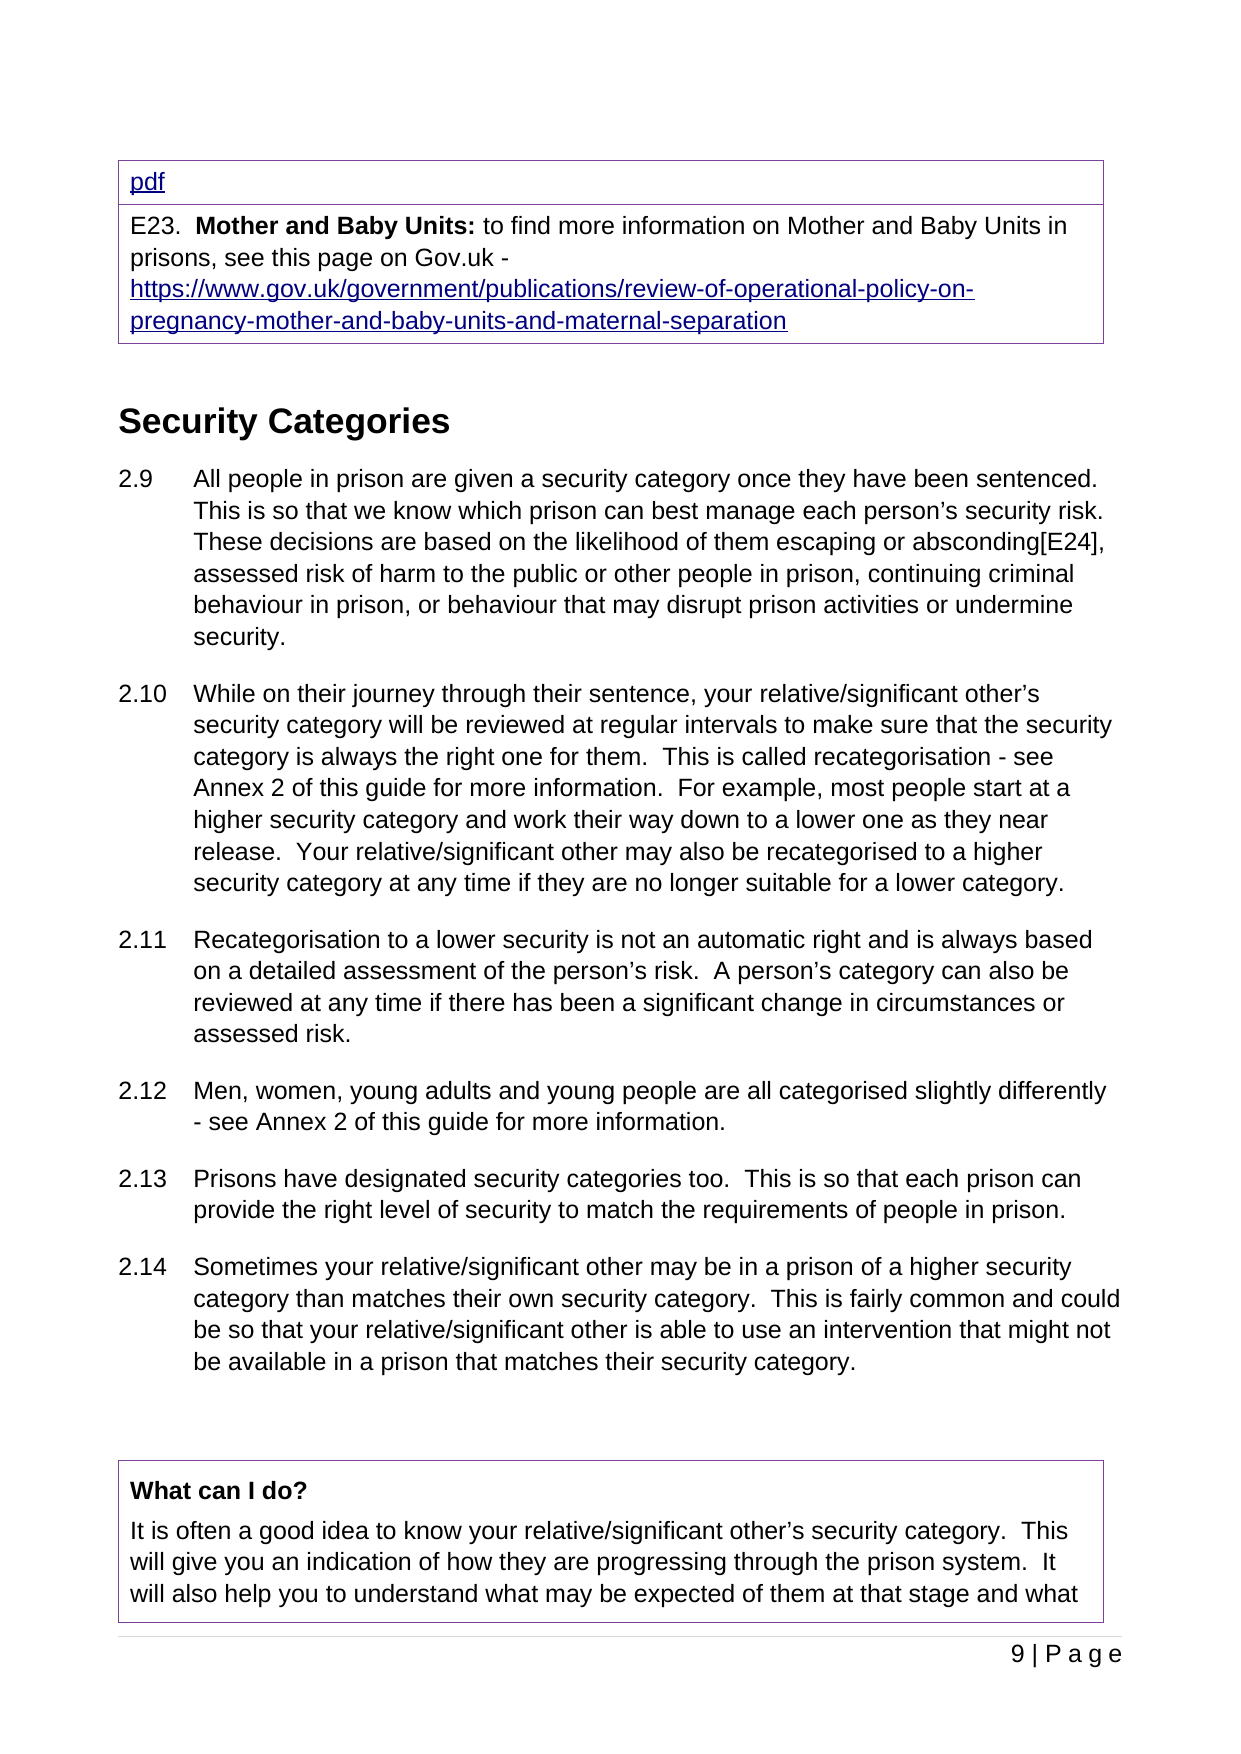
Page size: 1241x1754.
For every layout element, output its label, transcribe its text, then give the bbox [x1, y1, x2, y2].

table_cell pdf [119, 161, 1103, 204]
list 2.11 Recategorisation to a lower security is not an automatic right and is always based on a detailed assessment of the person’s risk. A person’s category can also be reviewed at any time if there has been a significant change in circumstances or assessed risk. [118, 924, 1122, 1048]
list 2.10 While on their journey through their sentence, your relative/significant other’s security category will be reviewed at regular intervals to make sure that the security category is always the right one for them. This is called recategorisation - see Annex 2 of this guide for more information. For example, most people start at a higher security category and work their way down to a lower one as they near release. Your relative/significant other may also be recategorised to a higher security category at any time if they are no longer suitable for a lower category. [118, 679, 1122, 897]
list 2.14 Sometimes your relative/significant other may be in a prison of a higher security category than matches their own security category. This is fairly common and could be so that your relative/significant other is able to use an intervention that might not be available in a prison that matches their security category. [118, 1252, 1122, 1376]
text 2.9 All people in prison are given a security category once they have been sentenced. This is so that we know which prison can best manage each person’s security risk. These decisions are based on the likelihood of them escaping or absconding[E24], assessed risk of harm to the public or other people in prison, continuing criminal behaviour in prison, or behaviour that may disrupt prison activities or undermine security. [118, 464, 1122, 651]
table_header What can I do? It is often a good idea to know your relative/significant other’s security category. This will give you an indication of how they are progressing through the prison system. It will also help you to understand what may be expected of them at that stage and what [119, 1461, 1103, 1622]
list 2.13 Prisons have designated security categories too. This is so that each prison can provide the right level of security to match the requirements of people in prison. [118, 1164, 1122, 1224]
subtitle Security Categories [118, 401, 1122, 441]
list 2.12 Men, women, young adults and young people are all categorised slightly differently - see Annex 2 of this guide for more information. [118, 1076, 1122, 1136]
table_cell E23. Mother and Baby Units: to find more information on Mother and Baby Units in prisons, see this page on Gov.uk - https://www.gov.uk/government/publications/review-of-operational-policy-on-pregnancy-mother-and-baby-units-and-maternal-separation [119, 205, 1103, 343]
